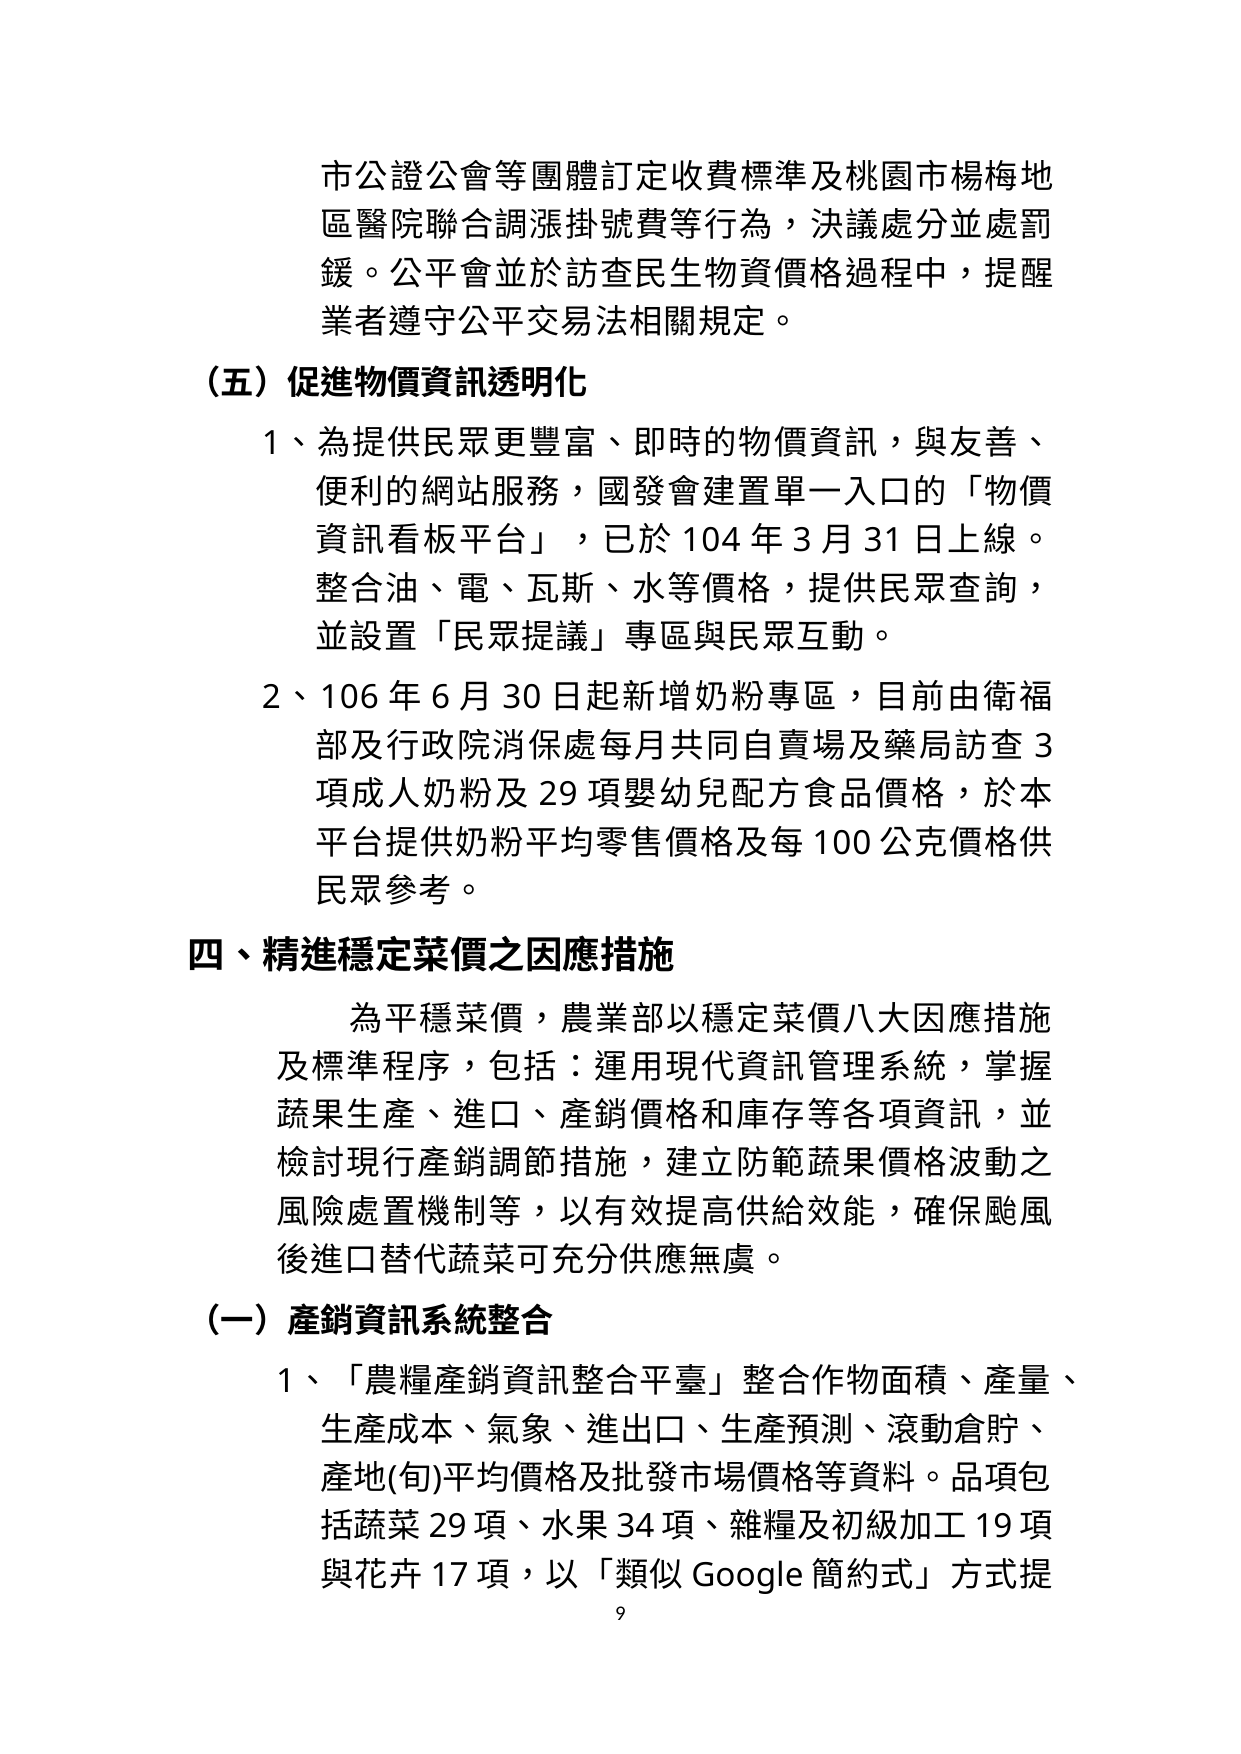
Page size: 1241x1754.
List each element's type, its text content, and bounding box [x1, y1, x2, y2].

subtitle （一）產銷資訊系統整合 [187, 1293, 1053, 1342]
text 1、「農糧產銷資訊整合平臺」整合作物面積、產量、生產成本、氣象、進出口、生產預測、滾動倉貯、產地(旬)平均價格及批發市場價格等資料。品項包括蔬菜29項、水果34項、雜糧及初級加工19項與花卉17項，以「類似Google簡約式」方式提供查詢，只要輸入作物品項及時間區間，即可依產季與資料屬性列出相關產銷資訊，並透過社群媒體主動將重要資訊傳遞給產業策略聯盟成員，作為擬訂產銷計畫參考。此外亦提供生產地圖功能，將37項重要作物之種植面積、產量結合地圖與統計圖表呈現，方便使用者查詢。平臺另具四千餘項作物統一名稱與代碼查詢功能，便利各農政單位跨系統作物名稱與編碼不一致之對照與串接，增進各類農業系統資料鏈結與整合分析。 [276, 1354, 1053, 1596]
subtitle （五）促進物價資訊透明化 [187, 355, 1053, 404]
text 為平穩菜價，農業部以穩定菜價八大因應措施及標準程序，包括：運用現代資訊管理系統，掌握蔬果生產、進口、產銷價格和庫存等各項資訊，並檢討現行產銷調節措施，建立防範蔬果價格波動之風險處置機制等，以有效提高供給效能，確保颱風後進口替代蔬菜可充分供應無虞。 [276, 991, 1053, 1281]
text 6、公平會針對各項民生物資價格波動情形，已持續進行監控，若涉及聯合壟斷情事，即立予開罰。自96年8月至113年7月，涉及聯合行為等重要違法案件（包括民生物資處分案件）共處分82件案件，總計裁處金額為141億302萬元，其中，112年至113年間針對宜蘭重機械操作員職業工會、中華民國土木技師公會與結構工程技師公會等全國聯合會(含所屬地方公會)、臺北市與高雄市公證公會等團體訂定收費標準及桃園市楊梅地區醫院聯合調漲掛號費等行為，決議處分並處罰鍰。公平會並於訪查民生物資價格過程中，提醒業者遵守公平交易法相關規定。 [261, 150, 1053, 343]
text 1、為提供民眾更豐富、即時的物價資訊，與友善、便利的網站服務，國發會建置單一入口的「物價資訊看板平台」，已於104年3月31日上線。整合油、電、瓦斯、水等價格，提供民眾查詢，並設置「民眾提議」專區與民眾互動。 [262, 416, 1053, 658]
text 2、106年6月30日起新增奶粉專區，目前由衛福部及行政院消保處每月共同自賣場及藥局訪查3項成人奶粉及29項嬰幼兒配方食品價格，於本平台提供奶粉平均零售價格及每100公克價格供民眾參考。 [262, 670, 1053, 912]
subtitle 四、精進穩定菜價之因應措施 [187, 925, 1053, 979]
